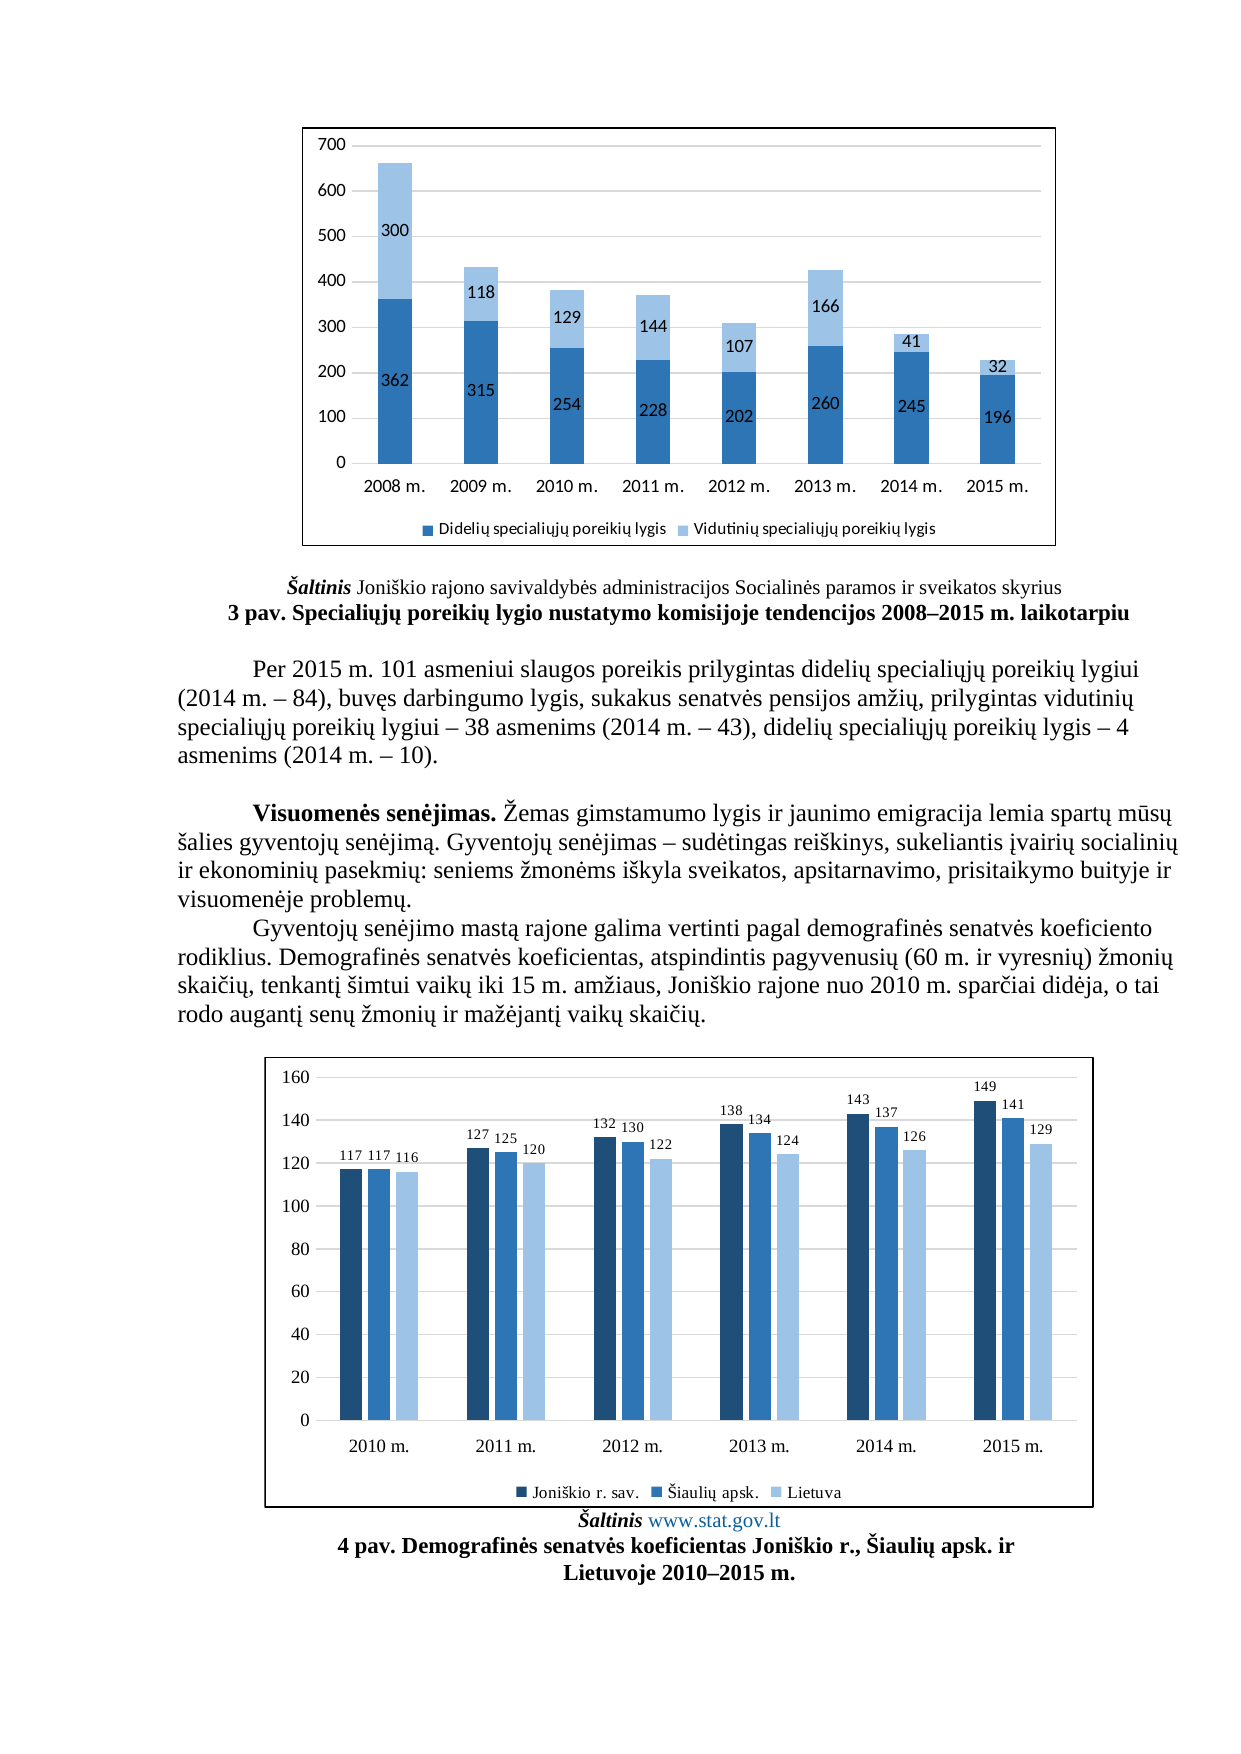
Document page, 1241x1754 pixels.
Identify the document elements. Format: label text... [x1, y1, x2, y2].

text Šaltinis www.stat.gov.lt [177, 1508, 1181, 1532]
text 4 pav. Demografinės senatvės koeficientas Joniškio r., Šiaulių apsk. ir [177, 1532, 1181, 1558]
text Gyventojų senėjimo mastą rajone galima vertinti pagal demografinės senatvės koeficiento rodiklius. Demografinės senatvės koeficientas, atspindintis pagyvenusių (60 m. ir vyresnių) žmonių skaičių, tenkantį šimtui vaikų iki 15 m. amžiaus, Joniškio rajone nuo 2010 m. sparčiai didėja, o tai rodo augantį senų žmonių ir mažėjantį vaikų skaičių. [177, 913, 1181, 1028]
text Šaltinis Joniškio rajono savivaldybės administracijos Socialinės paramos ir sveikatos skyrius [177, 575, 1181, 599]
text Per 2015 m. 101 asmeniui slaugos poreikis prilygintas didelių specialiųjų poreikių lygiui (2014 m. – 84), buvęs darbingumo lygis, sukakus senatvės pensijos amžių, prilygintas vidutinių specialiųjų poreikių lygiui – 38 asmenims (2014 m. – 43), didelių specialiųjų poreikių lygis – 4 asmenims (2014 m. – 10). [177, 654, 1181, 769]
text 3 pav. Specialiųjų poreikių lygio nustatymo komisijoje tendencijos 2008–2015 m. laikotarpiu [177, 599, 1181, 625]
text Visuomenės senėjimas. Žemas gimstamumo lygis ir jaunimo emigracija lemia spartų mūsų šalies gyventojų senėjimą. Gyventojų senėjimas – sudėtingas reiškinys, sukeliantis įvairių socialinių ir ekonominių pasekmių: seniems žmonėms iškyla sveikatos, apsitarnavimo, prisitaikymo buityje ir visuomenėje problemų. [177, 798, 1181, 913]
text Lietuvoje 2010–2015 m. [177, 1558, 1181, 1585]
